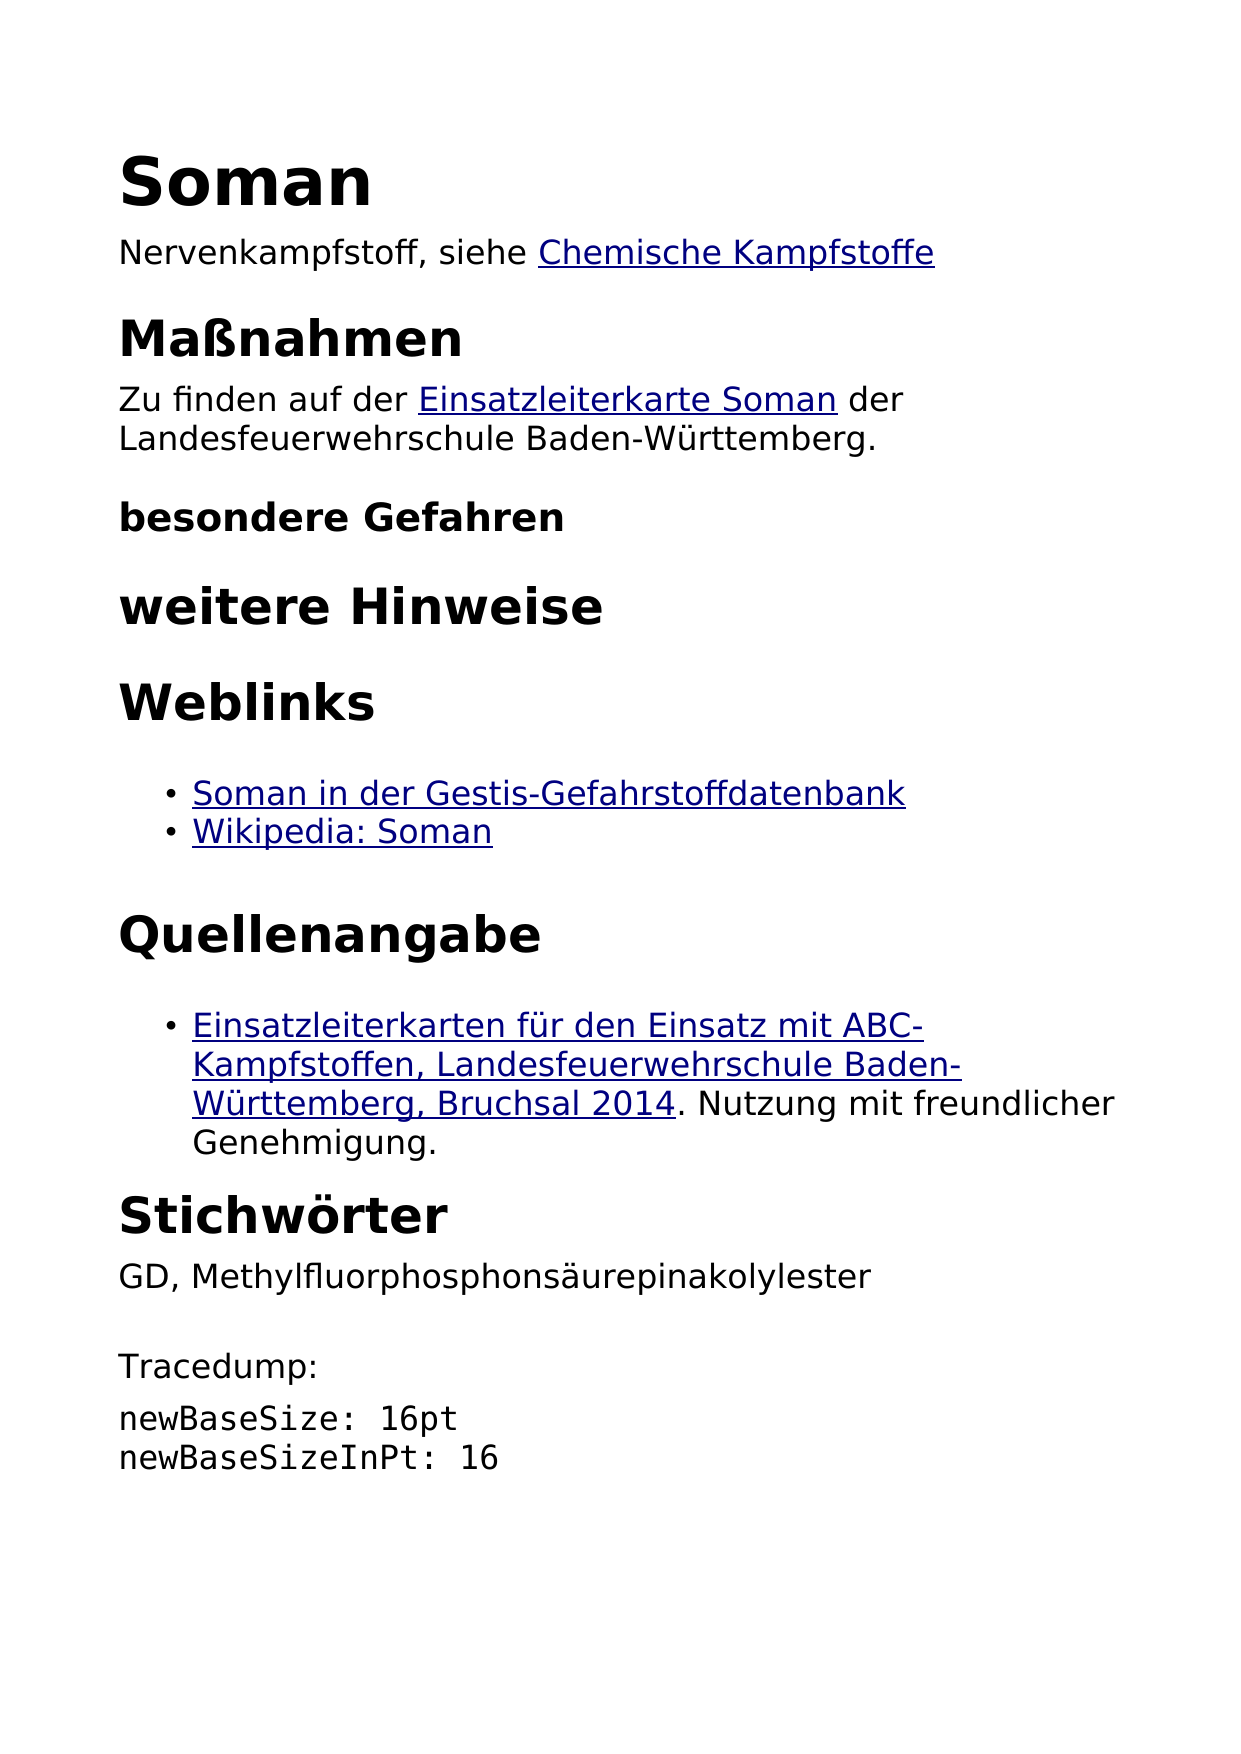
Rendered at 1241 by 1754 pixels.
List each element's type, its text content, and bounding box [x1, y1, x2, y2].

list Einsatzleiterkarten für den Einsatz mit ABC-Kampfstoffen, Landesfeuerwehrschule Baden-Württemberg, Bruchsal 2014. Nutzung mit freundlicher Genehmigung. [177, 1007, 1122, 1162]
text Zu finden auf der Einsatzleiterkarte Soman der Landesfeuerwehrschule Baden-Württemberg. [118, 380, 1122, 458]
subtitle Soman [118, 143, 1122, 221]
subtitle Maßnahmen [118, 309, 1122, 368]
subtitle Stichwörter [118, 1187, 1122, 1245]
subtitle weitere Hinweise [118, 578, 1122, 636]
text Tracedump: [118, 1309, 1122, 1387]
list Soman in der Gestis-Gefahrstoffdatenbank [177, 774, 1122, 813]
subtitle Quellenangabe [118, 906, 1122, 964]
text Nervenkampfstoff, siehe Chemische Kampfstoffe [118, 233, 1122, 272]
text GD, Methylfluorphosphonsäurepinakolylester [118, 1258, 1122, 1297]
list Wikipedia: Soman [177, 813, 1122, 852]
subtitle besondere Gefahren [118, 496, 1122, 541]
subtitle Weblinks [118, 674, 1122, 732]
text newBaseSize: 16pt newBaseSizeInPt: 16 [118, 1399, 1122, 1477]
